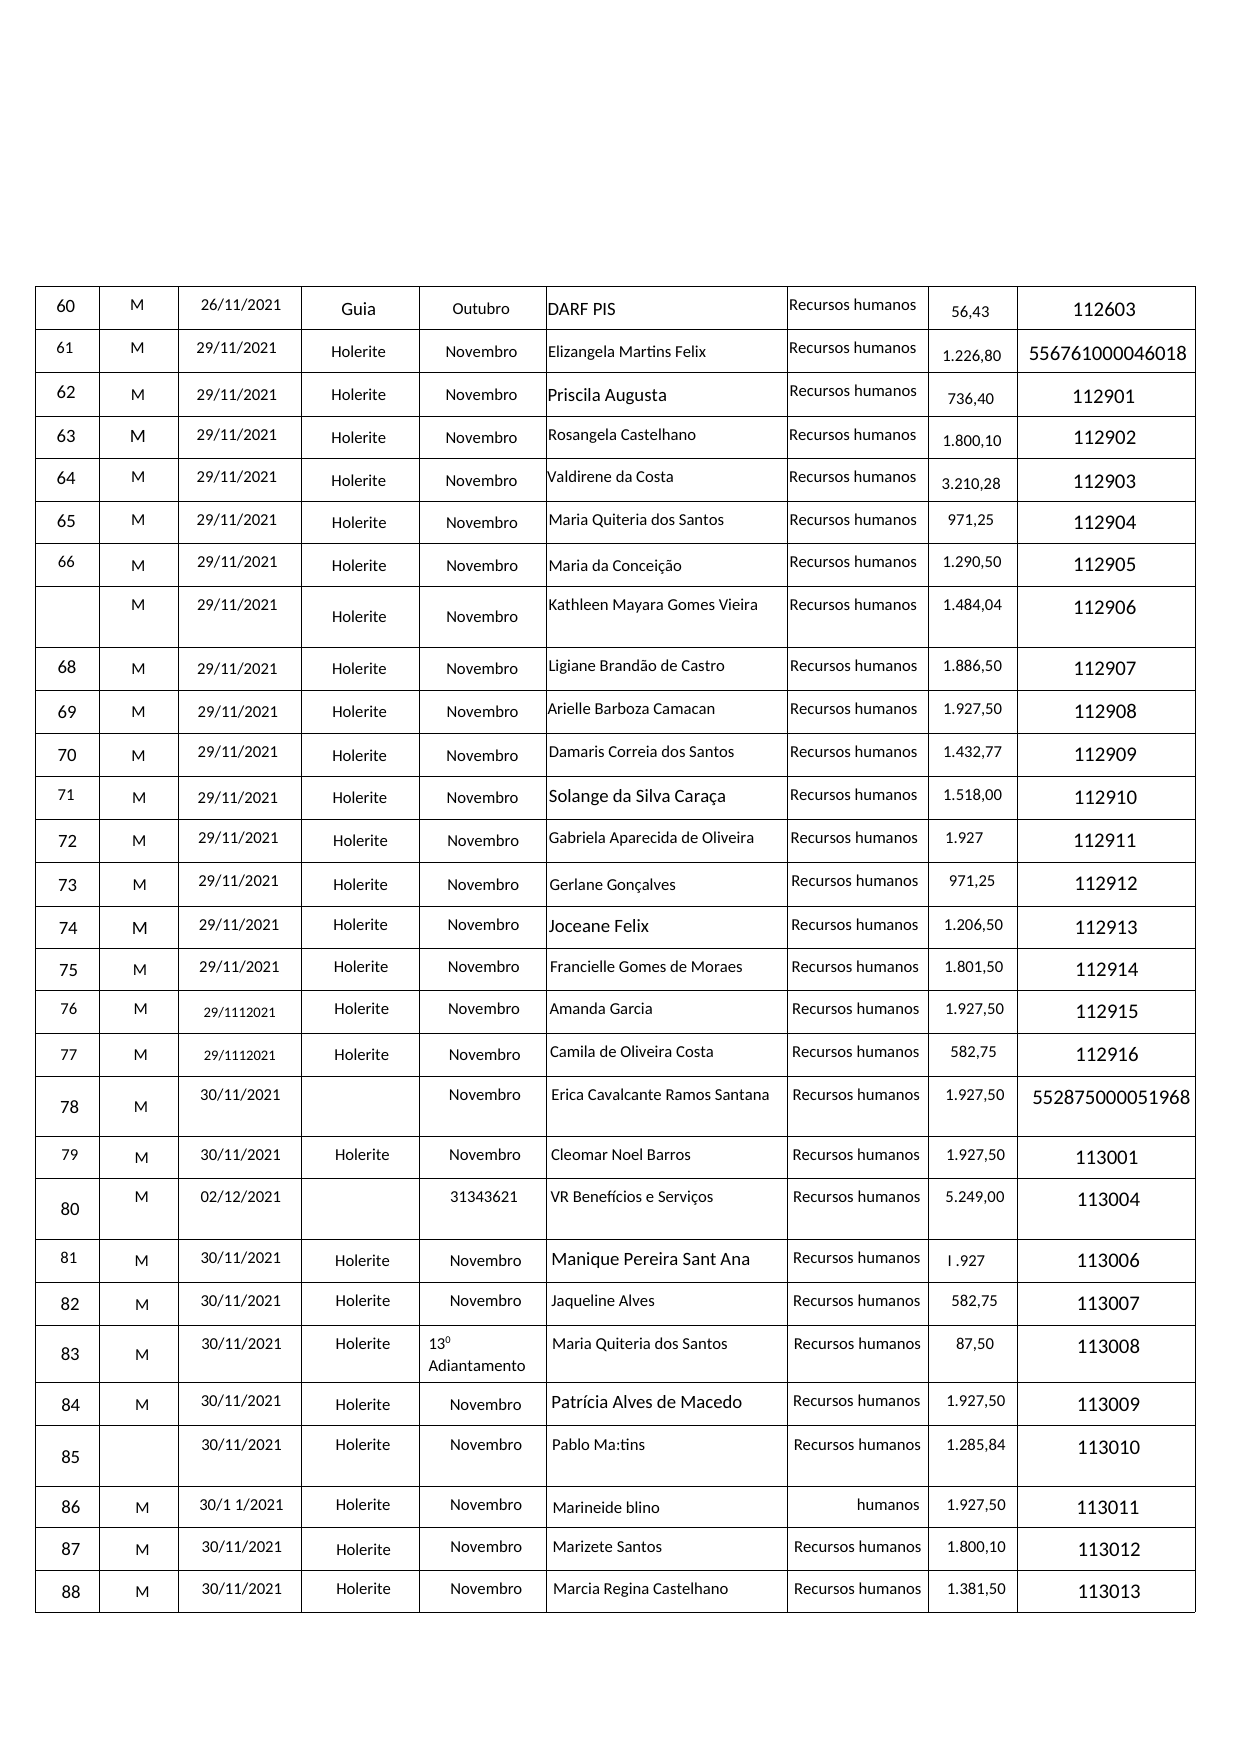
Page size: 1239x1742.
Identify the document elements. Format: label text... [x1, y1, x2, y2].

table_cell Holerite [302, 1240, 419, 1282]
table_cell Novembro [420, 587, 546, 646]
table_cell 1.518,00 [929, 777, 1017, 819]
table_header 112603 [1018, 287, 1195, 329]
table_cell M [100, 1034, 178, 1076]
table_cell Gerlane Gonçalves [547, 863, 787, 906]
table_cell Holerite [302, 820, 419, 862]
table_cell 29/11/2021 [179, 417, 301, 458]
table_cell 3.210,28 [929, 459, 1017, 501]
table_cell 112909 [1018, 734, 1195, 776]
table_cell Holerite [302, 691, 419, 733]
table_cell [36, 587, 99, 646]
table_cell Novembro [420, 1240, 546, 1282]
table_cell 29/11/2021 [179, 691, 301, 733]
table_cell 30/11/2021 [179, 1326, 301, 1382]
table_cell M [100, 648, 178, 689]
table_cell 75 [36, 949, 99, 990]
table_cell M [100, 949, 178, 990]
table_cell 552875000051968 [1018, 1077, 1195, 1136]
table_cell Recursos humanos [788, 734, 928, 776]
table_cell Arielle Barboza Camacan [547, 691, 787, 733]
table_cell 29/11/2021 [179, 330, 301, 372]
table_cell 582,75 [929, 1034, 1017, 1076]
table_cell 31343621 [420, 1179, 546, 1238]
table_cell Novembro [420, 820, 546, 862]
table_cell 66 [36, 544, 99, 586]
table_cell [100, 1426, 178, 1486]
table_cell 29/11/2021 [179, 949, 301, 990]
table_cell Marineide blino [547, 1487, 787, 1527]
table_cell Erica Cavalcante Ramos Santana [547, 1077, 787, 1136]
table_cell Recursos humanos [788, 1077, 928, 1136]
table_cell Novembro [420, 1137, 546, 1178]
table_cell Recursos humanos [788, 1326, 928, 1382]
table_cell 88 [36, 1571, 99, 1612]
table_cell M [100, 1571, 178, 1612]
table_cell 29/11/2021 [179, 820, 301, 862]
table_cell 113007 [1018, 1283, 1195, 1324]
table_cell Novembro [420, 777, 546, 819]
table_header DARF PIS [547, 287, 787, 329]
table_cell VR Benefícios e Serviços [547, 1179, 787, 1238]
table_cell 86 [36, 1487, 99, 1527]
table_cell 112901 [1018, 373, 1195, 416]
table_cell 1.432,77 [929, 734, 1017, 776]
table_cell Gabriela Aparecida de Oliveira [547, 820, 787, 862]
table_cell 113006 [1018, 1240, 1195, 1282]
table_cell 83 [36, 1326, 99, 1382]
table_cell Holerite [302, 502, 419, 543]
table_cell 61 [36, 330, 99, 372]
table_cell Ligiane Brandão de Castro [547, 648, 787, 689]
table_cell 112913 [1018, 907, 1195, 948]
table_cell Recursos humanos [788, 777, 928, 819]
table_cell 76 [36, 991, 99, 1032]
table_cell Holerite [302, 991, 419, 1032]
table_cell 29/11/2021 [179, 777, 301, 819]
table_cell Amanda Garcia [547, 991, 787, 1032]
table_cell 30/11/2021 [179, 1137, 301, 1178]
table_cell Holerite [302, 373, 419, 416]
table_cell Damaris Correia dos Santos [547, 734, 787, 776]
table_cell Novembro [420, 1383, 546, 1425]
table_cell 29/11/2021 [179, 648, 301, 689]
table_cell 29/11/2021 [179, 907, 301, 948]
table_cell Cleomar Noel Barros [547, 1137, 787, 1178]
table_cell 112910 [1018, 777, 1195, 819]
table_cell 78 [36, 1077, 99, 1136]
table_cell 77 [36, 1034, 99, 1076]
table_cell Recursos humanos [788, 1571, 928, 1612]
table_cell Novembro [420, 863, 546, 906]
table_cell Novembro [420, 1426, 546, 1486]
table_header Recursos humanos [788, 287, 928, 329]
table_cell 29/11/2021 [179, 734, 301, 776]
table_cell Novembro [420, 1528, 546, 1569]
table_cell 82 [36, 1283, 99, 1324]
table_cell Rosangela Castelhano [547, 417, 787, 458]
table_cell M [100, 1528, 178, 1569]
table_cell Holerite [302, 1034, 419, 1076]
table_cell Kathleen Mayara Gomes Vieira [547, 587, 787, 646]
table_cell [302, 1179, 419, 1238]
table_cell 112911 [1018, 820, 1195, 862]
table_cell 72 [36, 820, 99, 862]
table_cell Novembro [420, 373, 546, 416]
table_cell Recursos humanos [788, 991, 928, 1032]
table_cell 29/1112021 [179, 1034, 301, 1076]
table_cell Recursos humanos [788, 1240, 928, 1282]
table_cell 30/11/2021 [179, 1426, 301, 1486]
table_cell 112907 [1018, 648, 1195, 689]
table_cell 29/11/2021 [179, 587, 301, 646]
table_cell 1.927,50 [929, 1137, 1017, 1178]
table_cell 81 [36, 1240, 99, 1282]
table_cell Recursos humanos [788, 459, 928, 501]
table_cell Recursos humanos [788, 330, 928, 372]
table_cell 971,25 [929, 502, 1017, 543]
table_cell M [100, 1383, 178, 1425]
table_cell 112904 [1018, 502, 1195, 543]
table_cell Recursos humanos [788, 1137, 928, 1178]
table_header 60 [36, 287, 99, 329]
table_cell 69 [36, 691, 99, 733]
table_cell Novembro [420, 1077, 546, 1136]
table_cell 1.226,80 [929, 330, 1017, 372]
table_cell 113009 [1018, 1383, 1195, 1425]
table_cell M [100, 1137, 178, 1178]
table_cell 1.800,10 [929, 417, 1017, 458]
table_cell 29/11/2021 [179, 459, 301, 501]
table_cell Novembro [420, 1283, 546, 1324]
table_cell 29/11/2021 [179, 502, 301, 543]
table_cell 113013 [1018, 1571, 1195, 1612]
table_cell 29/11/2021 [179, 544, 301, 586]
table_cell 1.927,50 [929, 1077, 1017, 1136]
table_cell Recursos humanos [788, 648, 928, 689]
table_cell 64 [36, 459, 99, 501]
table_cell Priscila Augusta [547, 373, 787, 416]
table_cell Novembro [420, 459, 546, 501]
table_cell Novembro [420, 330, 546, 372]
table_cell 112905 [1018, 544, 1195, 586]
table_cell M [100, 820, 178, 862]
table_cell 113010 [1018, 1426, 1195, 1486]
table_cell Patrícia Alves de Macedo [547, 1383, 787, 1425]
table_cell M [100, 1487, 178, 1527]
table_cell 30/11/2021 [179, 1240, 301, 1282]
table_cell 30/11/2021 [179, 1528, 301, 1569]
table_cell Holerite [302, 863, 419, 906]
table_header 26/11/2021 [179, 287, 301, 329]
table_cell 1.206,50 [929, 907, 1017, 948]
table_cell I .927 [929, 1240, 1017, 1282]
table_cell Holerite [302, 1487, 419, 1527]
table_cell 29/11/2021 [179, 373, 301, 416]
table_cell Recursos humanos [788, 1283, 928, 1324]
table_cell Holerite [302, 907, 419, 948]
table_cell Novembro [420, 417, 546, 458]
table_cell Recursos humanos [788, 691, 928, 733]
table_cell M [100, 991, 178, 1032]
table_cell 112906 [1018, 587, 1195, 646]
table_cell M [100, 1240, 178, 1282]
table_cell 113001 [1018, 1137, 1195, 1178]
table_cell Recursos humanos [788, 373, 928, 416]
table_cell Valdirene da Costa [547, 459, 787, 501]
table_cell Novembro [420, 907, 546, 948]
table_cell Joceane Felix [547, 907, 787, 948]
table_cell Holerite [302, 734, 419, 776]
table_cell M [100, 1326, 178, 1382]
table_cell Holerite [302, 1283, 419, 1324]
table_cell Recursos humanos [788, 820, 928, 862]
table_cell M [100, 459, 178, 501]
table_cell 112908 [1018, 691, 1195, 733]
table_cell Francielle Gomes de Moraes [547, 949, 787, 990]
table_cell M [100, 502, 178, 543]
table_cell Recursos humanos [788, 1179, 928, 1238]
table_cell 68 [36, 648, 99, 689]
table_cell 1.886,50 [929, 648, 1017, 689]
table_cell humanos [788, 1487, 928, 1527]
table_cell Holerite [302, 544, 419, 586]
table_cell 1.285,84 [929, 1426, 1017, 1486]
table_cell Recursos humanos [788, 544, 928, 586]
table_cell 582,75 [929, 1283, 1017, 1324]
table_cell Holerite [302, 417, 419, 458]
table_cell 1.927,50 [929, 991, 1017, 1032]
table_cell 71 [36, 777, 99, 819]
table_cell 112903 [1018, 459, 1195, 501]
table_cell Holerite [302, 1383, 419, 1425]
table_cell Pablo Ma:tins [547, 1426, 787, 1486]
table_cell Recursos humanos [788, 417, 928, 458]
table_cell M [100, 907, 178, 948]
table_cell Recursos humanos [788, 1528, 928, 1569]
table_cell Novembro [420, 502, 546, 543]
table_cell 112914 [1018, 949, 1195, 990]
table_cell 29/1112021 [179, 991, 301, 1032]
table_cell Recursos humanos [788, 907, 928, 948]
table_header Guia [302, 287, 419, 329]
table_cell Maria Quiteria dos Santos [547, 1326, 787, 1382]
table_cell 87,50 [929, 1326, 1017, 1382]
table_cell M [100, 1077, 178, 1136]
table_cell M [100, 1283, 178, 1324]
table_cell 87 [36, 1528, 99, 1569]
table_cell 1.381,50 [929, 1571, 1017, 1612]
table_cell Solange da Silva Caraça [547, 777, 787, 819]
table_cell Recursos humanos [788, 1383, 928, 1425]
table_cell 30/11/2021 [179, 1283, 301, 1324]
table_cell M [100, 330, 178, 372]
table_cell Jaqueline Alves [547, 1283, 787, 1324]
table_cell 736,40 [929, 373, 1017, 416]
table_cell M [100, 734, 178, 776]
table_header M [100, 287, 178, 329]
table_cell Novembro [420, 1487, 546, 1527]
table_cell Maria Quiteria dos Santos [547, 502, 787, 543]
table_cell Novembro [420, 949, 546, 990]
table_cell 30/11/2021 [179, 1571, 301, 1612]
table_cell 130 Adiantamento [420, 1326, 546, 1382]
table_cell Recursos humanos [788, 1426, 928, 1486]
table_cell 1.801,50 [929, 949, 1017, 990]
table_cell 1.927 [929, 820, 1017, 862]
table_cell Holerite [302, 777, 419, 819]
table_cell 62 [36, 373, 99, 416]
table_cell 65 [36, 502, 99, 543]
table_cell 1.800,10 [929, 1528, 1017, 1569]
table_cell Holerite [302, 459, 419, 501]
table_cell 79 [36, 1137, 99, 1178]
table_cell M [100, 777, 178, 819]
table_cell Marcia Regina Castelhano [547, 1571, 787, 1612]
table_cell 5.249,00 [929, 1179, 1017, 1238]
table_cell Camila de Oliveira Costa [547, 1034, 787, 1076]
table_cell Elizangela Martins Felix [547, 330, 787, 372]
table_cell Holerite [302, 949, 419, 990]
table_cell Recursos humanos [788, 502, 928, 543]
table_cell 556761000046018 [1018, 330, 1195, 372]
table_cell 85 [36, 1426, 99, 1486]
table_cell Holerite [302, 1326, 419, 1382]
table_cell Novembro [420, 734, 546, 776]
table_cell 112912 [1018, 863, 1195, 906]
table_cell [302, 1077, 419, 1136]
table_cell 63 [36, 417, 99, 458]
table_cell 30/1 1/2021 [179, 1487, 301, 1527]
table_cell 84 [36, 1383, 99, 1425]
table_cell 112902 [1018, 417, 1195, 458]
table_cell 74 [36, 907, 99, 948]
table_cell 1.927,50 [929, 1383, 1017, 1425]
table_cell Holerite [302, 330, 419, 372]
table_cell M [100, 417, 178, 458]
table_cell Novembro [420, 991, 546, 1032]
table_cell Holerite [302, 1528, 419, 1569]
table_cell Recursos humanos [788, 587, 928, 646]
table_cell M [100, 691, 178, 733]
table_cell 113011 [1018, 1487, 1195, 1527]
table_cell Holerite [302, 648, 419, 689]
table_cell 1.927,50 [929, 1487, 1017, 1527]
table_cell M [100, 373, 178, 416]
table_cell Recursos humanos [788, 949, 928, 990]
table_cell Holerite [302, 587, 419, 646]
table_cell 30/11/2021 [179, 1077, 301, 1136]
table_cell Novembro [420, 648, 546, 689]
table_cell M [100, 863, 178, 906]
table_cell 1.927,50 [929, 691, 1017, 733]
table_header 56,43 [929, 287, 1017, 329]
table_cell Holerite [302, 1426, 419, 1486]
table_cell 29/11/2021 [179, 863, 301, 906]
table_cell 112915 [1018, 991, 1195, 1032]
table_cell 113004 [1018, 1179, 1195, 1238]
table_cell Recursos humanos [788, 1034, 928, 1076]
table_cell Manique Pereira Sant Ana [547, 1240, 787, 1282]
table_cell Marizete Santos [547, 1528, 787, 1569]
table_cell Holerite [302, 1137, 419, 1178]
table_cell 70 [36, 734, 99, 776]
table_cell M [100, 587, 178, 646]
table_cell 113008 [1018, 1326, 1195, 1382]
table_cell Novembro [420, 691, 546, 733]
table_cell Novembro [420, 544, 546, 586]
table_cell 1.484,04 [929, 587, 1017, 646]
table_cell M [100, 1179, 178, 1238]
table_cell Maria da Conceição [547, 544, 787, 586]
table_cell 30/11/2021 [179, 1383, 301, 1425]
table_cell Novembro [420, 1571, 546, 1612]
table_cell 1.290,50 [929, 544, 1017, 586]
table_cell M [100, 544, 178, 586]
table_cell Holerite [302, 1571, 419, 1612]
table_header Outubro [420, 287, 546, 329]
table_cell 02/12/2021 [179, 1179, 301, 1238]
table_cell 80 [36, 1179, 99, 1238]
table_cell 112916 [1018, 1034, 1195, 1076]
table_cell 113012 [1018, 1528, 1195, 1569]
table_cell 971,25 [929, 863, 1017, 906]
table_cell 73 [36, 863, 99, 906]
table_cell Novembro [420, 1034, 546, 1076]
table_cell Recursos humanos [788, 863, 928, 906]
